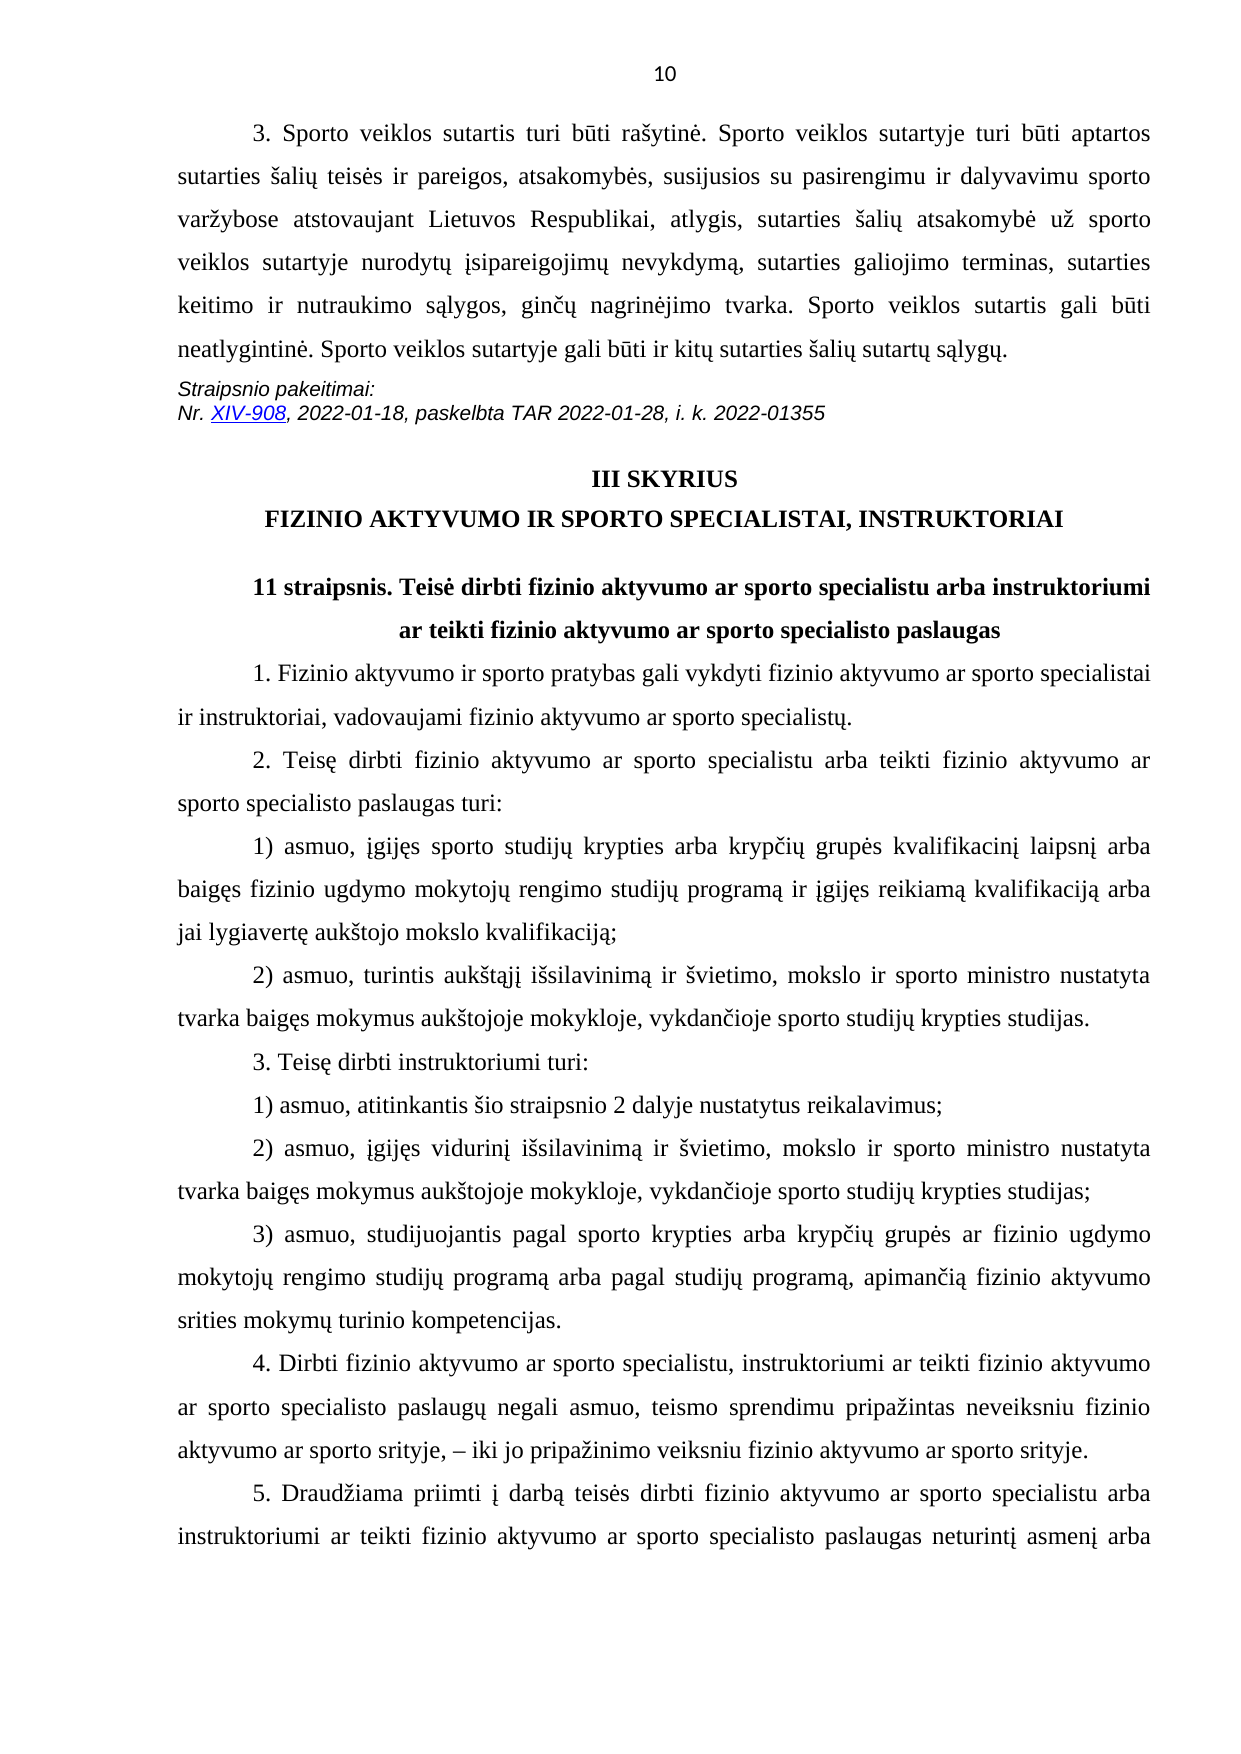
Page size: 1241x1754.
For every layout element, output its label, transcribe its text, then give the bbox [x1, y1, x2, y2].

text 1. Fizinio aktyvumo ir sporto pratybas gali vykdyti fizinio aktyvumo ar sporto specialistai ir instruktoriai, vadovaujami fizinio aktyvumo ar sporto specialistų. [177, 658, 1152, 730]
text 2) asmuo, įgijęs vidurinį išsilavinimą ir švietimo, mokslo ir sporto ministro nustatyta tvarka baigęs mokymus aukštojoje mokykloje, vykdančioje sporto studijų krypties studijas; [177, 1133, 1152, 1205]
text 11 straipsnis. Teisė dirbti fizinio aktyvumo ar sporto specialistu arba instruktoriumi ar teikti fizinio aktyvumo ar sporto specialisto paslaugas [252, 572, 1152, 644]
text Nr. XIV-908, 2022-01-18, paskelbta TAR 2022-01-28, i. k. 2022-01355 [177, 401, 1152, 425]
text 3. Sporto veiklos sutartis turi būti rašytinė. Sporto veiklos sutartyje turi būti aptartos sutarties šalių teisės ir pareigos, atsakomybės, susijusios su pasirengimu ir dalyvavimu sporto varžybose atstovaujant Lietuvos Respublikai, atlygis, sutarties šalių atsakomybė už sporto veiklos sutartyje nurodytų įsipareigojimų nevykdymą, sutarties galiojimo terminas, sutarties keitimo ir nutraukimo sąlygos, ginčų nagrinėjimo tvarka. Sporto veiklos sutartis gali būti neatlygintinė. Sporto veiklos sutartyje gali būti ir kitų sutarties šalių sutartų sąlygų. [177, 118, 1152, 362]
text 1) asmuo, įgijęs sporto studijų krypties arba krypčių grupės kvalifikacinį laipsnį arba baigęs fizinio ugdymo mokytojų rengimo studijų programą ir įgijęs reikiamą kvalifikaciją arba jai lygiavertę aukštojo mokslo kvalifikaciją; [177, 831, 1152, 946]
text Straipsnio pakeitimai: [177, 377, 1152, 401]
text 1) asmuo, atitinkantis šio straipsnio 2 dalyje nustatytus reikalavimus; [177, 1090, 1152, 1118]
text 3. Teisę dirbti instruktoriumi turi: [177, 1047, 1152, 1075]
text 4. Dirbti fizinio aktyvumo ar sporto specialistu, instruktoriumi ar teikti fizinio aktyvumo ar sporto specialisto paslaugų negali asmuo, teismo sprendimu pripažintas neveiksniu fizinio aktyvumo ar sporto srityje, – iki jo pripažinimo veiksniu fizinio aktyvumo ar sporto srityje. [177, 1348, 1152, 1463]
text 2. Teisę dirbti fizinio aktyvumo ar sporto specialistu arba teikti fizinio aktyvumo ar sporto specialisto paslaugas turi: [177, 745, 1152, 817]
text 3) asmuo, studijuojantis pagal sporto krypties arba krypčių grupės ar fizinio ugdymo mokytojų rengimo studijų programą arba pagal studijų programą, apimančią fizinio aktyvumo srities mokymų turinio kompetencijas. [177, 1219, 1152, 1334]
text 5. Draudžiama priimti į darbą teisės dirbti fizinio aktyvumo ar sporto specialistu arba instruktoriumi ar teikti fizinio aktyvumo ar sporto specialisto paslaugas neturintį asmenį arba [177, 1478, 1152, 1550]
text III SKYRIUS [177, 453, 1152, 493]
text FIZINIO AKTYVUMO IR SPORTO SPECIALISTAI, INSTRUKTORIAI [177, 493, 1152, 533]
text 2) asmuo, turintis aukštąjį išsilavinimą ir švietimo, mokslo ir sporto ministro nustatyta tvarka baigęs mokymus aukštojoje mokykloje, vykdančioje sporto studijų krypties studijas. [177, 960, 1152, 1032]
